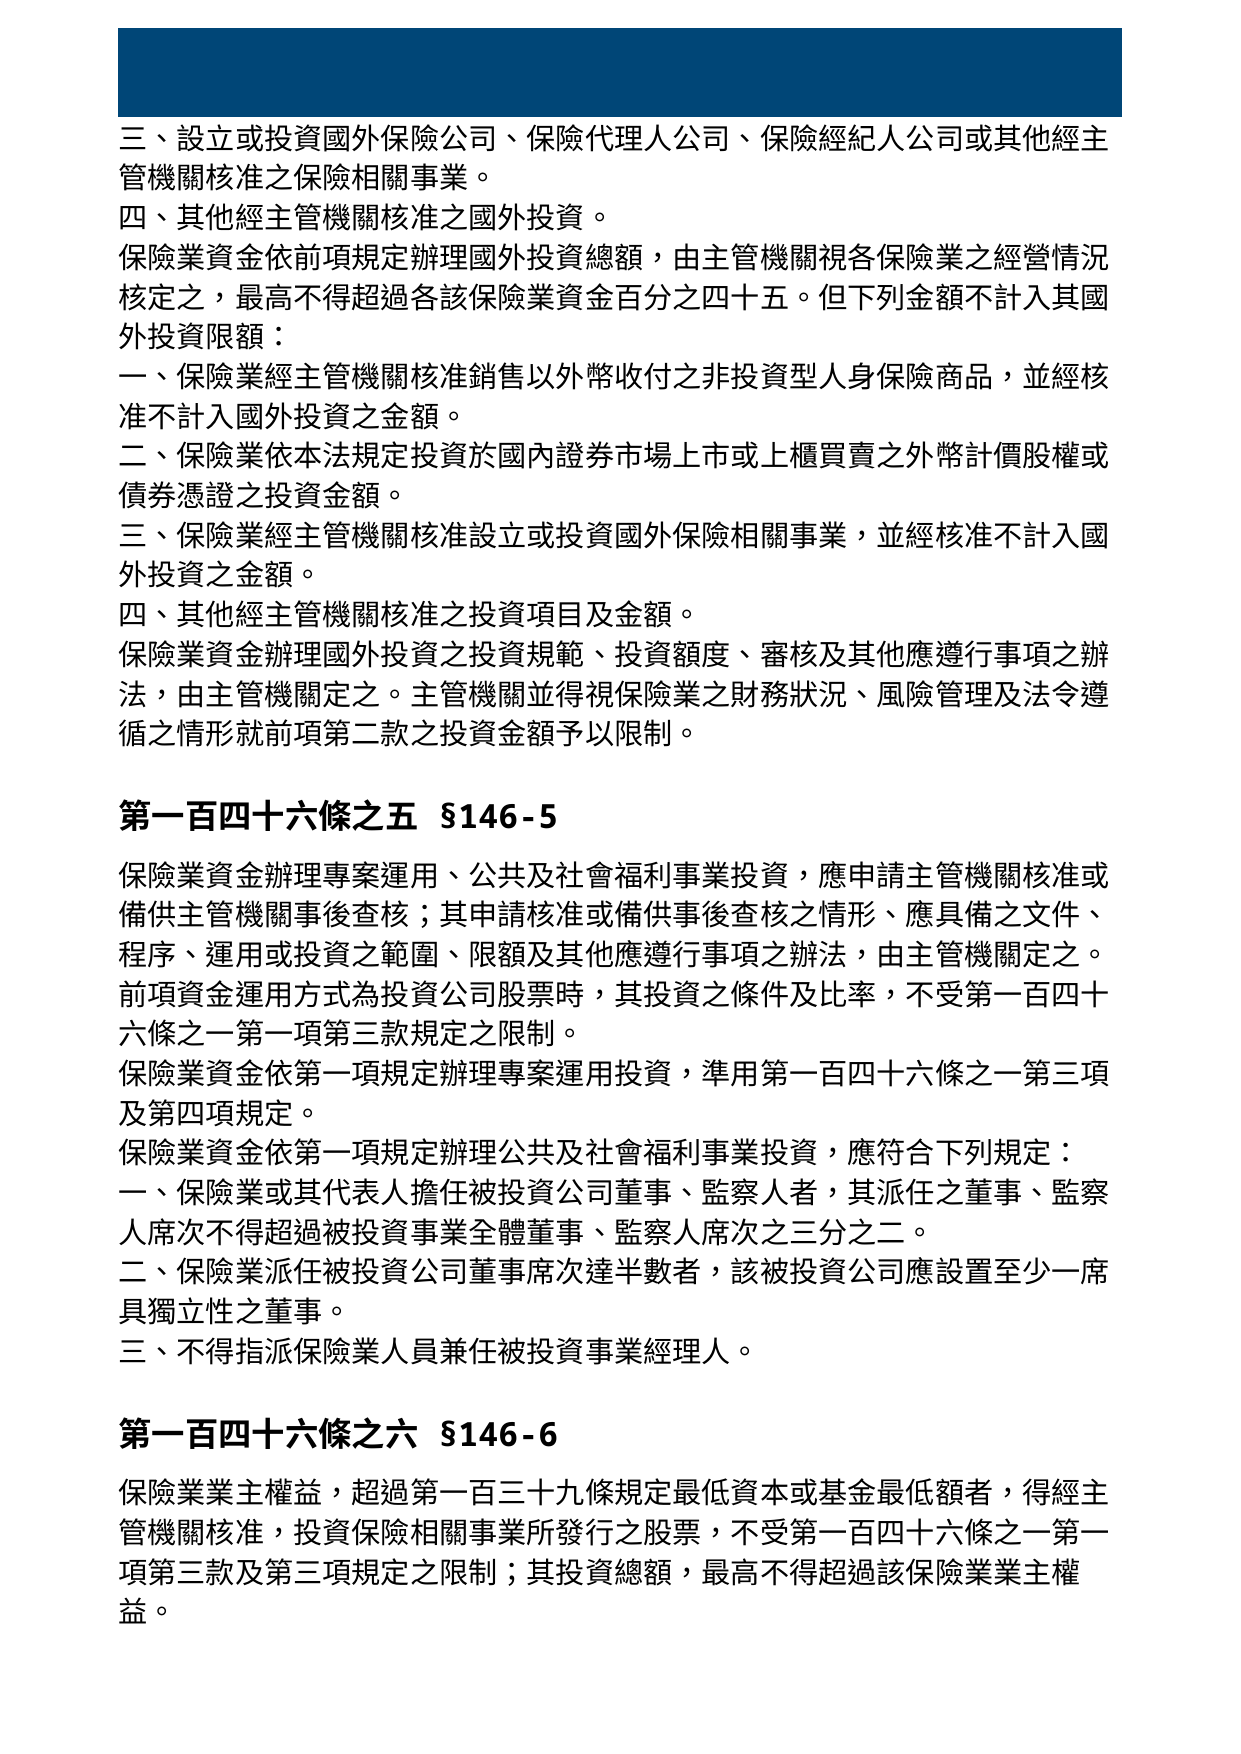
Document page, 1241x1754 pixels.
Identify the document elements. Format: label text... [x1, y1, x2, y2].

text 保險業資金辦理國外投資之投資規範、投資額度、審核及其他應遵行事項之辦法，由主管機關定之。主管機關並得視保險業之財務狀況、風險管理及法令遵循之情形就前項第二款之投資金額予以限制。 [118, 634, 1122, 753]
text 二、保險業依本法規定投資於國內證券市場上市或上櫃買賣之外幣計價股權或債券憑證之投資金額。 [118, 436, 1122, 515]
text 保險業資金依第一項規定辦理專案運用投資，準用第一百四十六條之一第三項及第四項規定。 [118, 1053, 1122, 1133]
text 一、保險業或其代表人擔任被投資公司董事、監察人者，其派任之董事、監察人席次不得超過被投資事業全體董事、監察人席次之三分之二。 [118, 1172, 1122, 1252]
text 二、保險業派任被投資公司董事席次達半數者，該被投資公司應設置至少一席具獨立性之董事。 [118, 1252, 1122, 1331]
text 三、設立或投資國外保險公司、保險代理人公司、保險經紀人公司或其他經主管機關核准之保險相關事業。 [118, 118, 1122, 197]
text 保險業業主權益，超過第一百三十九條規定最低資本或基金最低額者，得經主管機關核准，投資保險相關事業所發行之股票，不受第一百四十六條之一第一項第三款及第三項規定之限制；其投資總額，最高不得超過該保險業業主權益。 [118, 1473, 1122, 1631]
text 前項資金運用方式為投資公司股票時，其投資之條件及比率，不受第一百四十六條之一第一項第三款規定之限制。 [118, 974, 1122, 1053]
text 四、其他經主管機關核准之投資項目及金額。 [118, 594, 1122, 634]
text 第一百四十六條之五 §146-5 [118, 793, 1122, 838]
text 三、保險業經主管機關核准設立或投資國外保險相關事業，並經核准不計入國外投資之金額。 [118, 515, 1122, 594]
text 一、保險業經主管機關核准銷售以外幣收付之非投資型人身保險商品，並經核准不計入國外投資之金額。 [118, 356, 1122, 436]
text 保險業資金依前項規定辦理國外投資總額，由主管機關視各保險業之經營情況核定之，最高不得超過各該保險業資金百分之四十五。但下列金額不計入其國外投資限額： [118, 237, 1122, 356]
text 第一百四十六條之六 §146-6 [118, 1411, 1122, 1456]
text 保險業資金辦理專案運用、公共及社會福利事業投資，應申請主管機關核准或備供主管機關事後查核；其申請核准或備供事後查核之情形、應具備之文件、程序、運用或投資之範圍、限額及其他應遵行事項之辦法，由主管機關定之。 [118, 855, 1122, 974]
text 保險業資金依第一項規定辦理公共及社會福利事業投資，應符合下列規定： [118, 1133, 1122, 1172]
text 四、其他經主管機關核准之國外投資。 [118, 197, 1122, 237]
text 三、不得指派保險業人員兼任被投資事業經理人。 [118, 1331, 1122, 1371]
